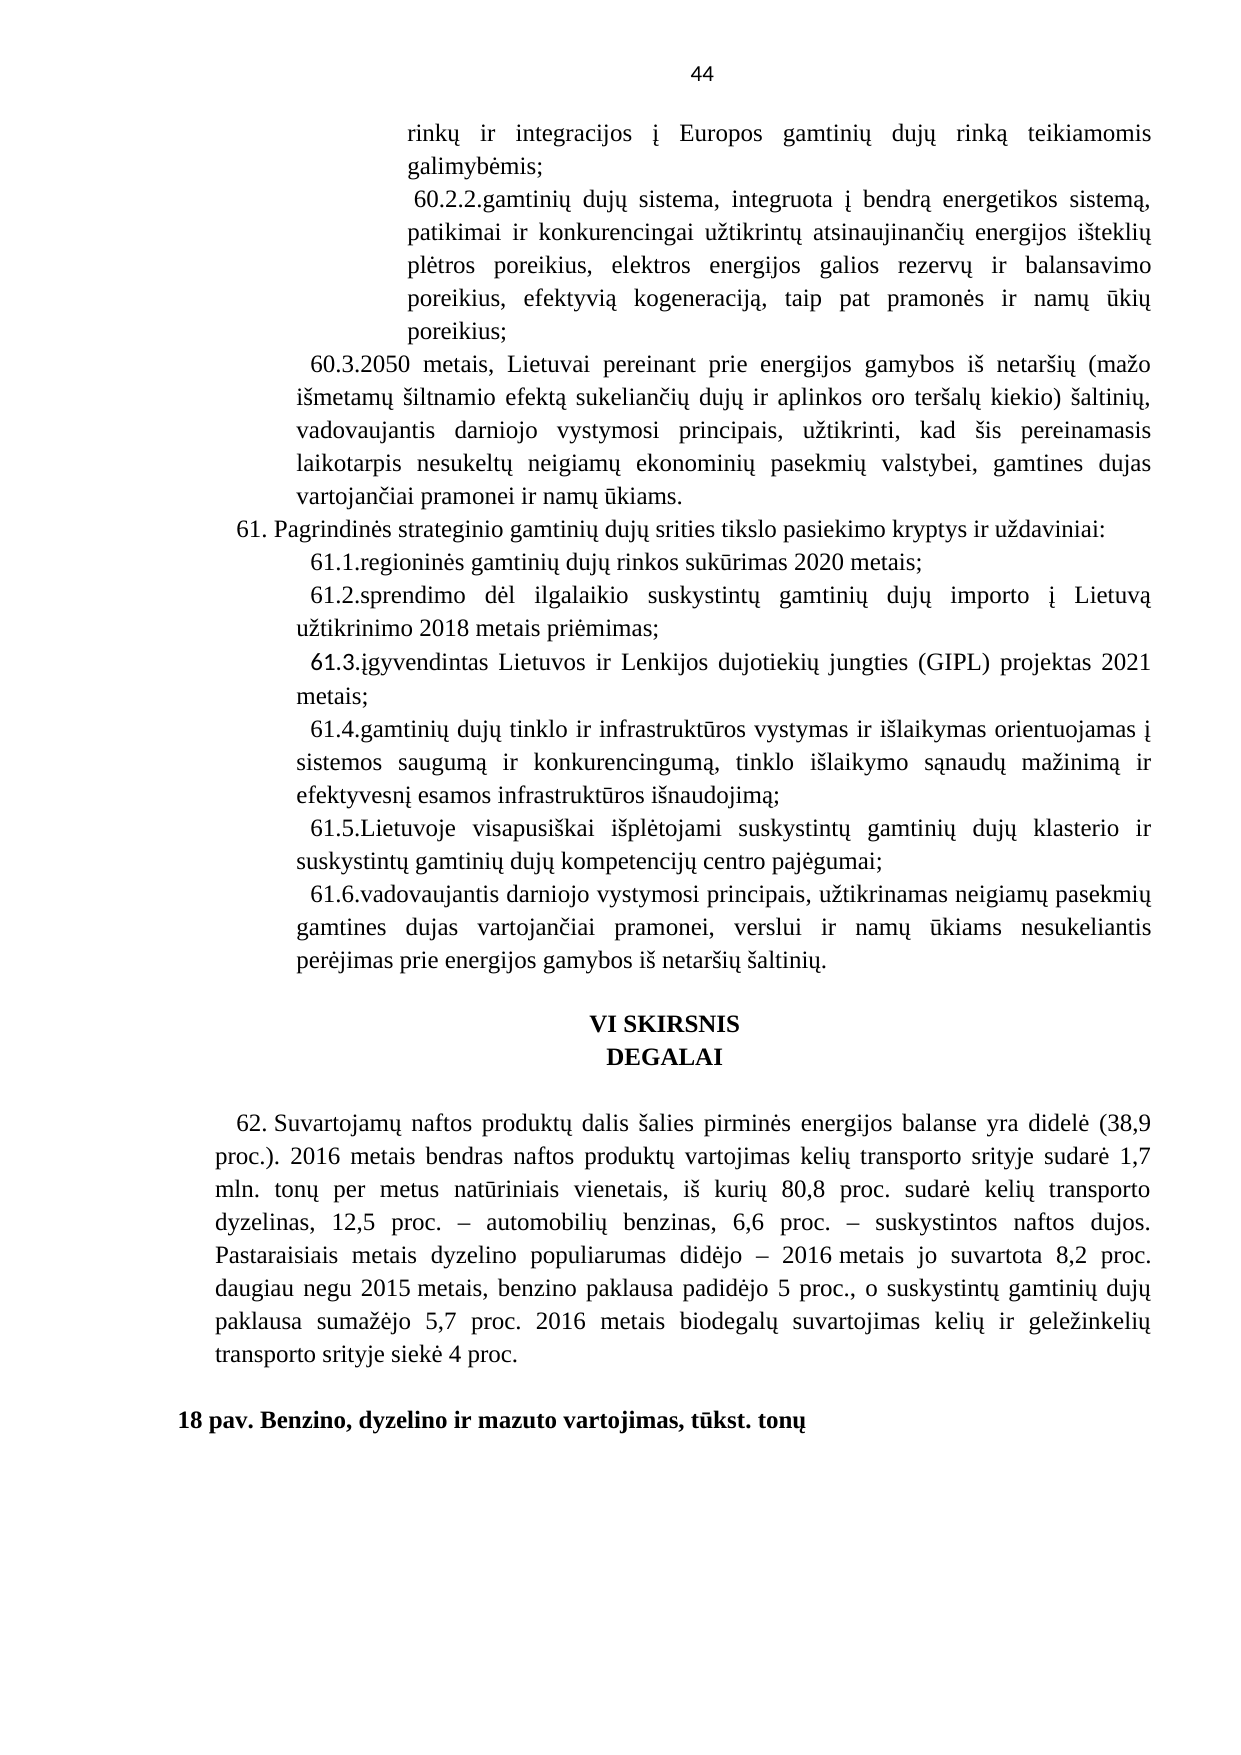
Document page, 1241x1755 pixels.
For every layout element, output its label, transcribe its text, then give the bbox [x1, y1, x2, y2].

list vadovaujantis darniojo vystymosi principais, užtikrinamas neigiamų pasekmių gamtines dujas vartojančiai pramonei, verslui ir namų ūkiams nesukeliantis perėjimas prie energijos gamybos iš netaršių šaltinių. [251, 879, 1152, 974]
list įgyvendintas Lietuvos ir Lenkijos dujotiekių jungties (GIPL) projektas 2021 metais; [251, 647, 1152, 710]
list sprendimo dėl ilgalaikio suskystintų gamtinių dujų importo į Lietuvą užtikrinimo 2018 metais priėmimas; [251, 581, 1152, 642]
list Suvartojamų naftos produktų dalis šalies pirminės energijos balanse yra didelė (38,9 proc.). 2016 metais bendras naftos produktų vartojimas kelių transporto srityje sudarė 1,7 mln. tonų per metus natūriniais vienetais, iš kurių 80,8 proc. sudarė kelių transporto dyzelinas, 12,5 proc. – automobilių benzinas, 6,6 proc. – suskystintos naftos dujos. Pastaraisiais metais dyzelino populiarumas didėjo – 2016 metais jo suvartota 8,2 proc. daugiau negu 2015 metais, benzino paklausa padidėjo 5 proc., o suskystintų gamtinių dujų paklausa sumažėjo 5,7 proc. 2016 metais biodegalų suvartojimas kelių ir geležinkelių transporto srityje siekė 4 proc. [177, 1108, 1152, 1368]
list gamtinių dujų sistema, integruota į bendrą energetikos sistemą, patikimai ir konkurencingai užtikrintų atsinaujinančių energijos išteklių plėtros poreikius, elektros energijos galios rezervų ir balansavimo poreikius, efektyvią kogeneraciją, taip pat pramonės ir namų ūkių poreikius; [354, 184, 1152, 345]
list gamtinių dujų tinklo ir infrastruktūros vystymas ir išlaikymas orientuojamas į sistemos saugumą ir konkurencingumą, tinklo išlaikymo sąnaudų mažinimą ir efektyvesnį esamos infrastruktūros išnaudojimą; [251, 714, 1152, 809]
text 18 pav. Benzino, dyzelino ir mazuto vartojimas, tūkst. tonų [177, 1406, 1152, 1434]
list Pagrindinės strateginio gamtinių dujų srities tikslo pasiekimo kryptys ir uždaviniai: [177, 514, 1152, 543]
subtitle VI SKIRSNIS [177, 1009, 1152, 1038]
list rinkų ir integracijos į Europos gamtinių dujų rinką teikiamomis galimybėmis; [354, 118, 1152, 180]
list regioninės gamtinių dujų rinkos sukūrimas 2020 metais; [251, 547, 1152, 576]
subtitle DEGALAI [177, 1042, 1152, 1071]
list 2050 metais, Lietuvai pereinant prie energijos gamybos iš netaršių (mažo išmetamų šiltnamio efektą sukeliančių dujų ir aplinkos oro teršalų kiekio) šaltinių, vadovaujantis darniojo vystymosi principais, užtikrinti, kad šis pereinamasis laikotarpis nesukeltų neigiamų ekonominių pasekmių valstybei, gamtines dujas vartojančiai pramonei ir namų ūkiams. [251, 349, 1152, 510]
list Lietuvoje visapusiškai išplėtojami suskystintų gamtinių dujų klasterio ir suskystintų gamtinių dujų kompetencijų centro pajėgumai; [251, 813, 1152, 875]
